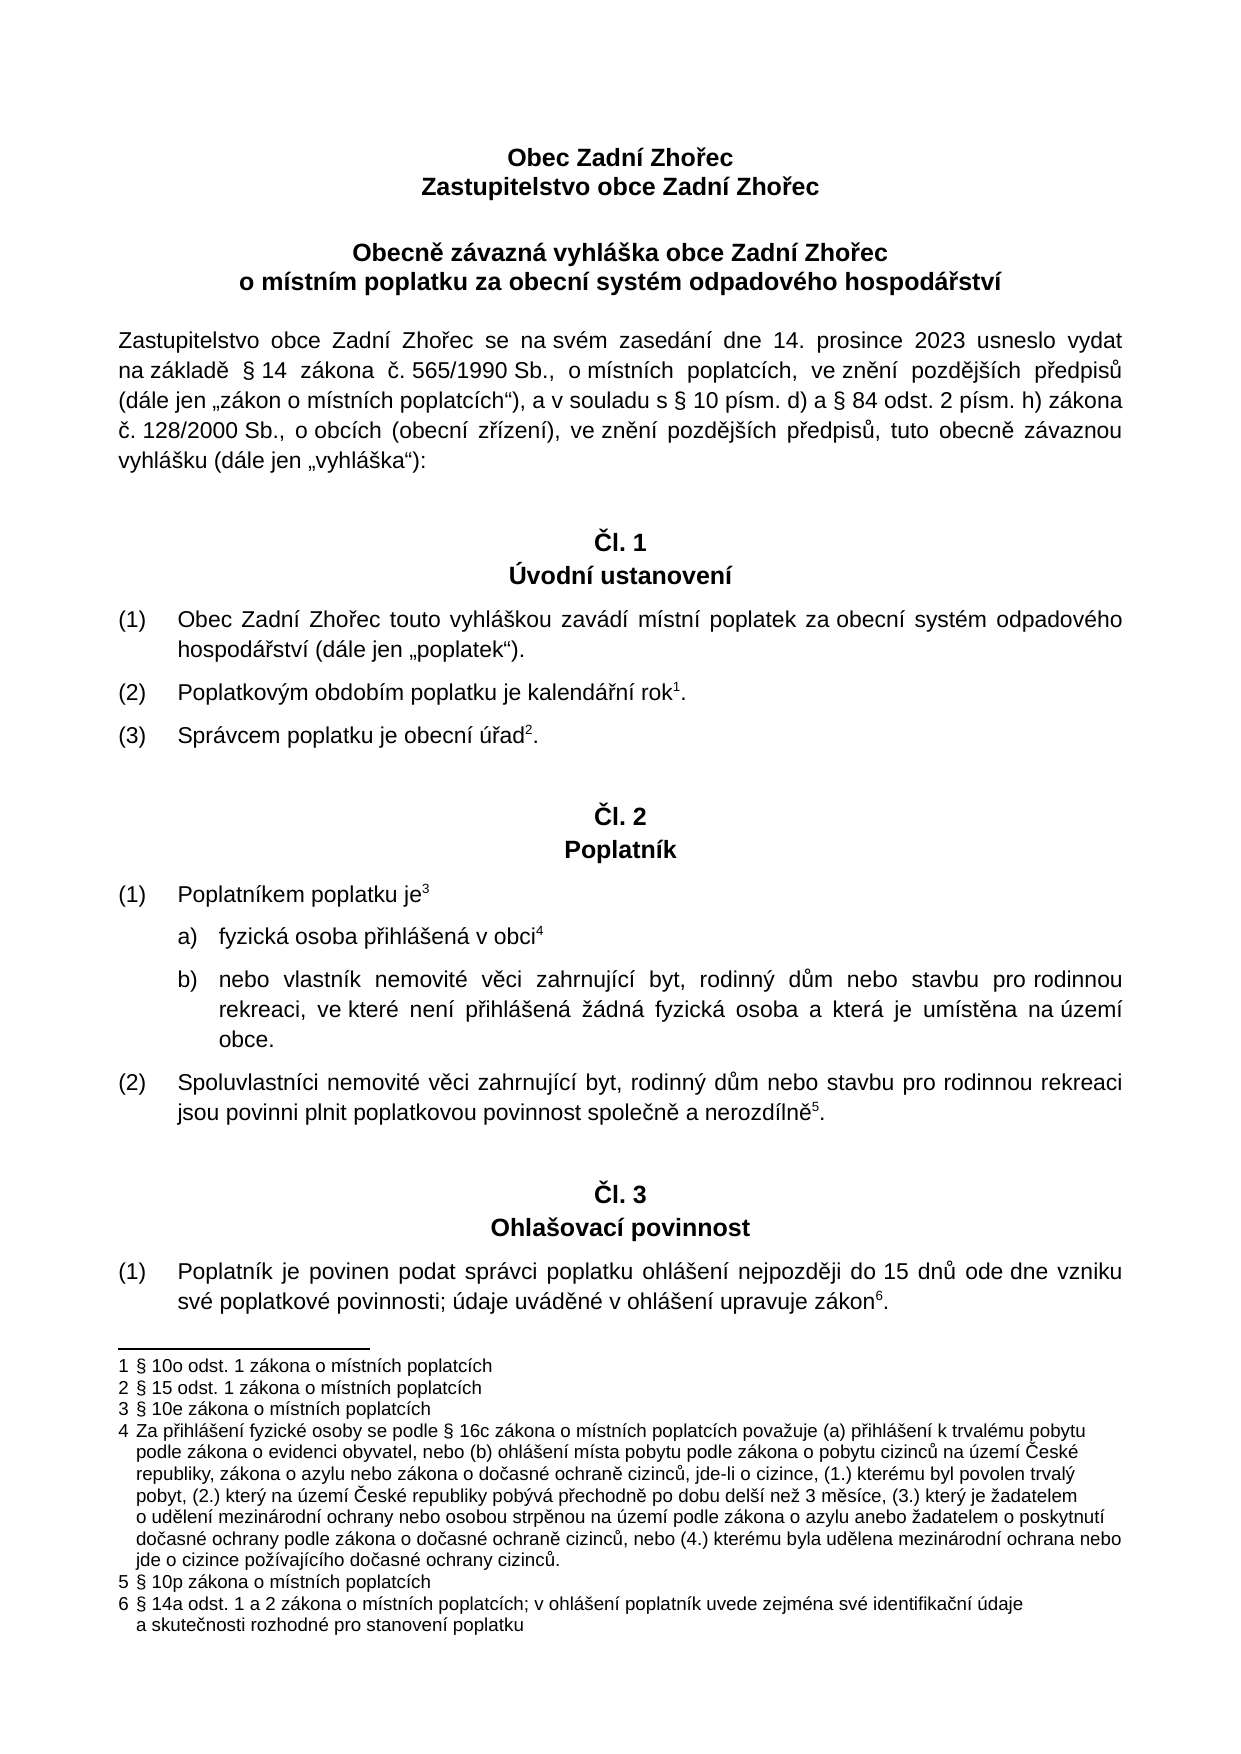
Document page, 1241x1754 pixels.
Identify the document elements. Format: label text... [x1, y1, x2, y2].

text Zastupitelstvo obce Zadní Zhořec se na svém zasedání dne 14. prosince 2023 usneslo vydat na základě § 14 zákona č. 565/1990 Sb., o místních poplatcích, ve znění pozdějších předpisů (dále jen „zákon o místních poplatcích“), a v souladu s § 10 písm. d) a § 84 odst. 2 písm. h) zákona č. 128/2000 Sb., o obcích (obecní zřízení), ve znění pozdějších předpisů, tuto obecně závaznou vyhlášku (dále jen „vyhláška“): [118, 327, 1122, 474]
subtitle Čl. 3 Ohlašovací povinnost [118, 1179, 1122, 1241]
list § 10e zákona o místních poplatcích [118, 1398, 1122, 1420]
list § 10p zákona o místních poplatcích [118, 1571, 1122, 1592]
list Poplatkovým obdobím poplatku je kalendářní rok. [118, 679, 1122, 706]
list fyzická osoba přihlášená v obci [177, 923, 1122, 950]
subtitle Čl. 1 Úvodní ustanovení [118, 528, 1122, 589]
list Za přihlášení fyzické osoby se podle § 16c zákona o místních poplatcích považuje (a) přihlášení k trvalému pobytu podle zákona o evidenci obyvatel, nebo (b) ohlášení místa pobytu podle zákona o pobytu cizinců na území České republiky, zákona o azylu nebo zákona o dočasné ochraně cizinců, jde-li o cizince, (1.) kterému byl povolen trvalý pobyt, (2.) který na území České republiky pobývá přechodně po dobu delší než 3 měsíce, (3.) který je žadatelem o udělení mezinárodní ochrany nebo osobou strpěnou na území podle zákona o azylu anebo žadatelem o poskytnutí dočasné ochrany podle zákona o dočasné ochraně cizinců, nebo (4.) kterému byla udělena mezinárodní ochrana nebo jde o cizince požívajícího dočasné ochrany cizinců. [118, 1420, 1122, 1571]
title Obec Zadní Zhořec Zastupitelstvo obce Zadní Zhořec [118, 143, 1122, 201]
list § 14a odst. 1 a 2 zákona o místních poplatcích; v ohlášení poplatník uvede zejména své identifikační údaje a skutečnosti rozhodné pro stanovení poplatku [118, 1592, 1122, 1635]
list Obec Zadní Zhořec touto vyhláškou zavádí místní poplatek za obecní systém odpadového hospodářství (dále jen „poplatek“). [118, 606, 1122, 663]
list § 15 odst. 1 zákona o místních poplatcích [118, 1377, 1122, 1398]
subtitle Čl. 2 Poplatník [118, 802, 1122, 864]
list Poplatník je povinen podat správci poplatku ohlášení nejpozději do 15 dnů ode dne vzniku své poplatkové povinnosti; údaje uváděné v ohlášení upravuje zákon. [118, 1258, 1122, 1315]
list Poplatníkem poplatku je [118, 881, 1122, 907]
subtitle Obecně závazná vyhláška obce Zadní Zhořec o místním poplatku za obecní systém odpadového hospodářství [118, 238, 1122, 295]
list nebo vlastník nemovité věci zahrnující byt, rodinný dům nebo stavbu pro rodinnou rekreaci, ve které není přihlášená žádná fyzická osoba a která je umístěna na území obce. [177, 966, 1122, 1053]
list Správcem poplatku je obecní úřad. [118, 722, 1122, 748]
list Spoluvlastníci nemovité věci zahrnující byt, rodinný dům nebo stavbu pro rodinnou rekreaci jsou povinni plnit poplatkovou povinnost společně a nerozdílně. [118, 1069, 1122, 1126]
list § 10o odst. 1 zákona o místních poplatcích [118, 1355, 1122, 1377]
